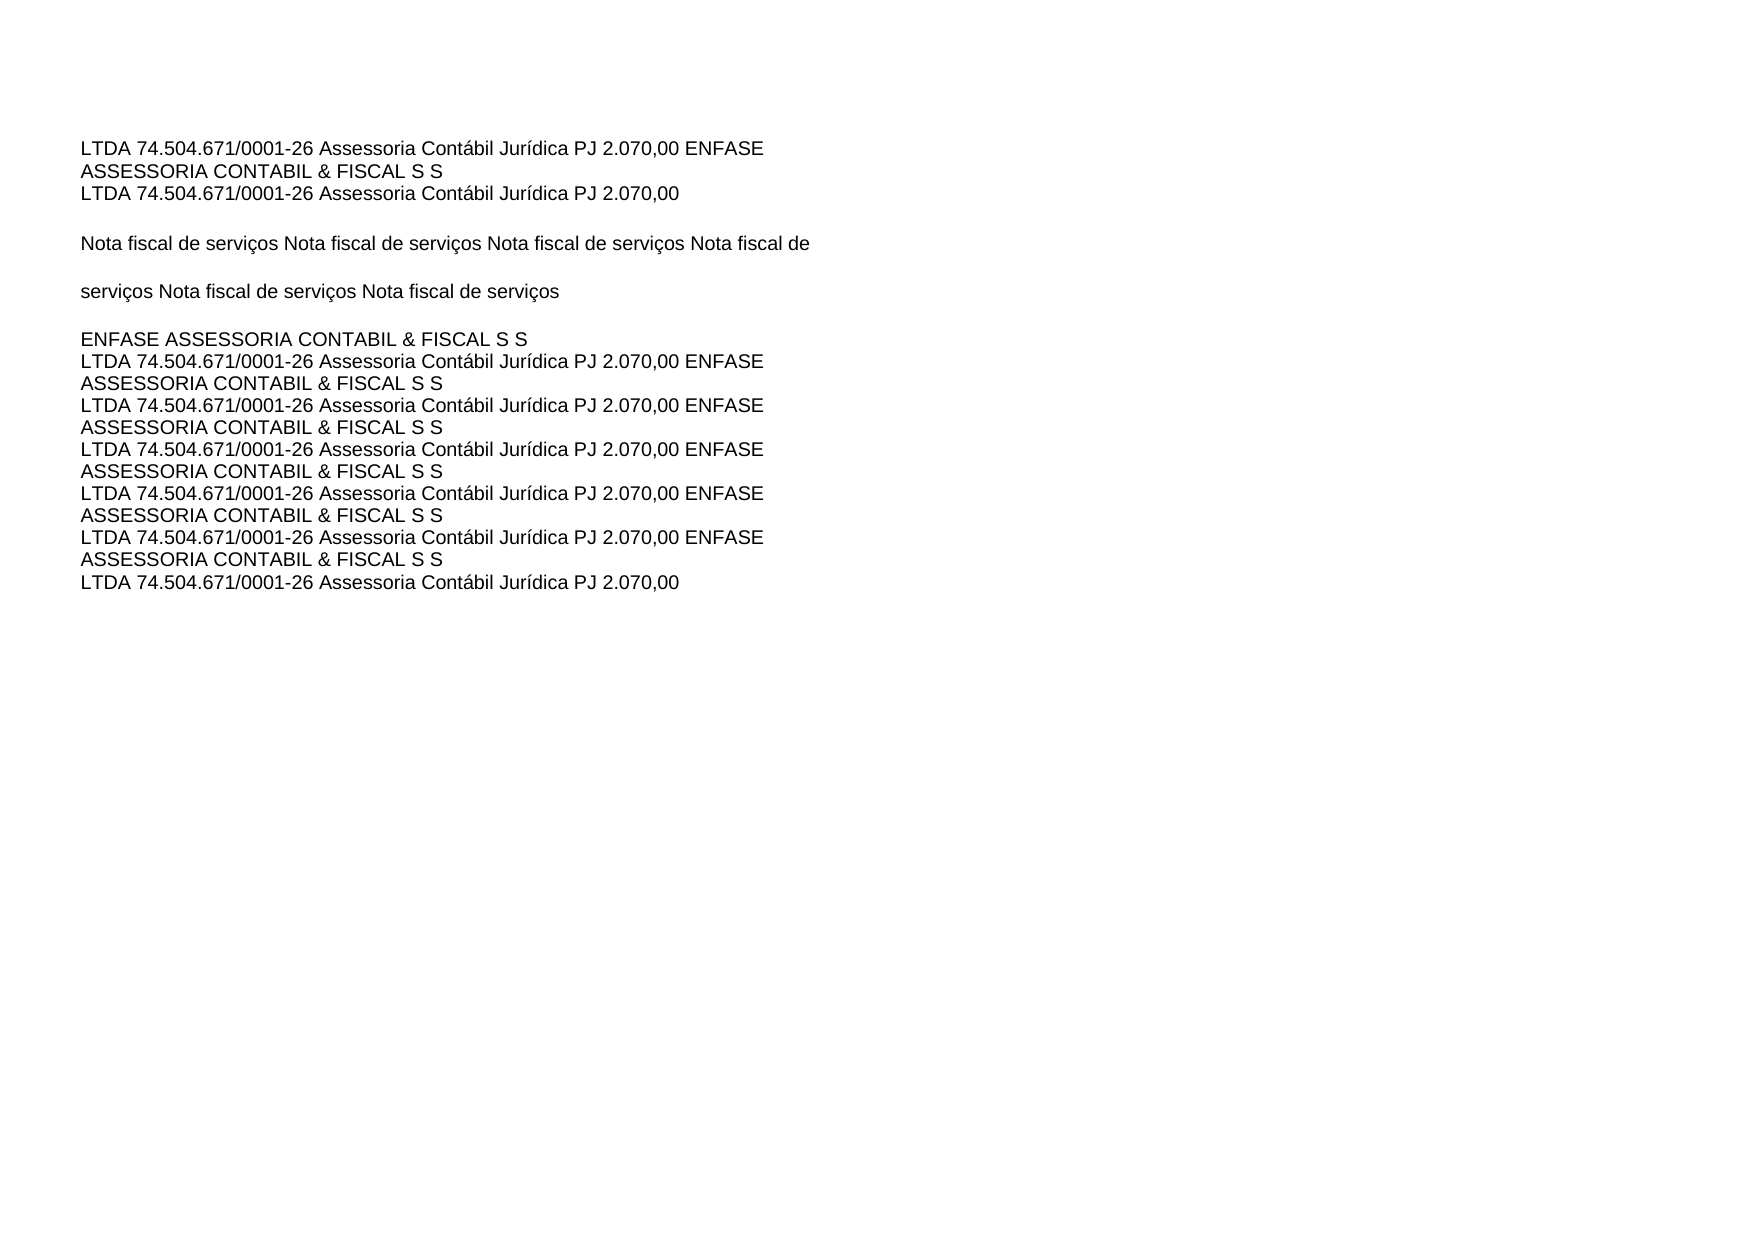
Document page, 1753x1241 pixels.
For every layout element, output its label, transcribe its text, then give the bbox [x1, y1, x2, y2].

text LTDA 74.504.671/0001-26 Assessoria Contábil Jurídica PJ 2.070,00 ENFASE ASSESSORIA CONTABIL & FISCAL S S [80, 351, 846, 394]
text LTDA 74.504.671/0001-26 Assessoria Contábil Jurídica PJ 2.070,00 [80, 571, 846, 593]
text LTDA 74.504.671/0001-26 Assessoria Contábil Jurídica PJ 2.070,00 ENFASE ASSESSORIA CONTABIL & FISCAL S S [80, 138, 846, 182]
text Nota fiscal de serviços Nota fiscal de serviços Nota fiscal de serviços Nota fiscal de serviços Nota fiscal de serviços Nota fiscal de serviços [80, 232, 846, 303]
text LTDA 74.504.671/0001-26 Assessoria Contábil Jurídica PJ 2.070,00 ENFASE ASSESSORIA CONTABIL & FISCAL S S [80, 483, 846, 527]
text ENFASE ASSESSORIA CONTABIL & FISCAL S S [80, 328, 846, 351]
text LTDA 74.504.671/0001-26 Assessoria Contábil Jurídica PJ 2.070,00 ENFASE ASSESSORIA CONTABIL & FISCAL S S [80, 527, 846, 571]
text LTDA 74.504.671/0001-26 Assessoria Contábil Jurídica PJ 2.070,00 ENFASE ASSESSORIA CONTABIL & FISCAL S S [80, 439, 846, 483]
text LTDA 74.504.671/0001-26 Assessoria Contábil Jurídica PJ 2.070,00 ENFASE ASSESSORIA CONTABIL & FISCAL S S [80, 394, 846, 439]
text LTDA 74.504.671/0001-26 Assessoria Contábil Jurídica PJ 2.070,00 [80, 182, 846, 205]
